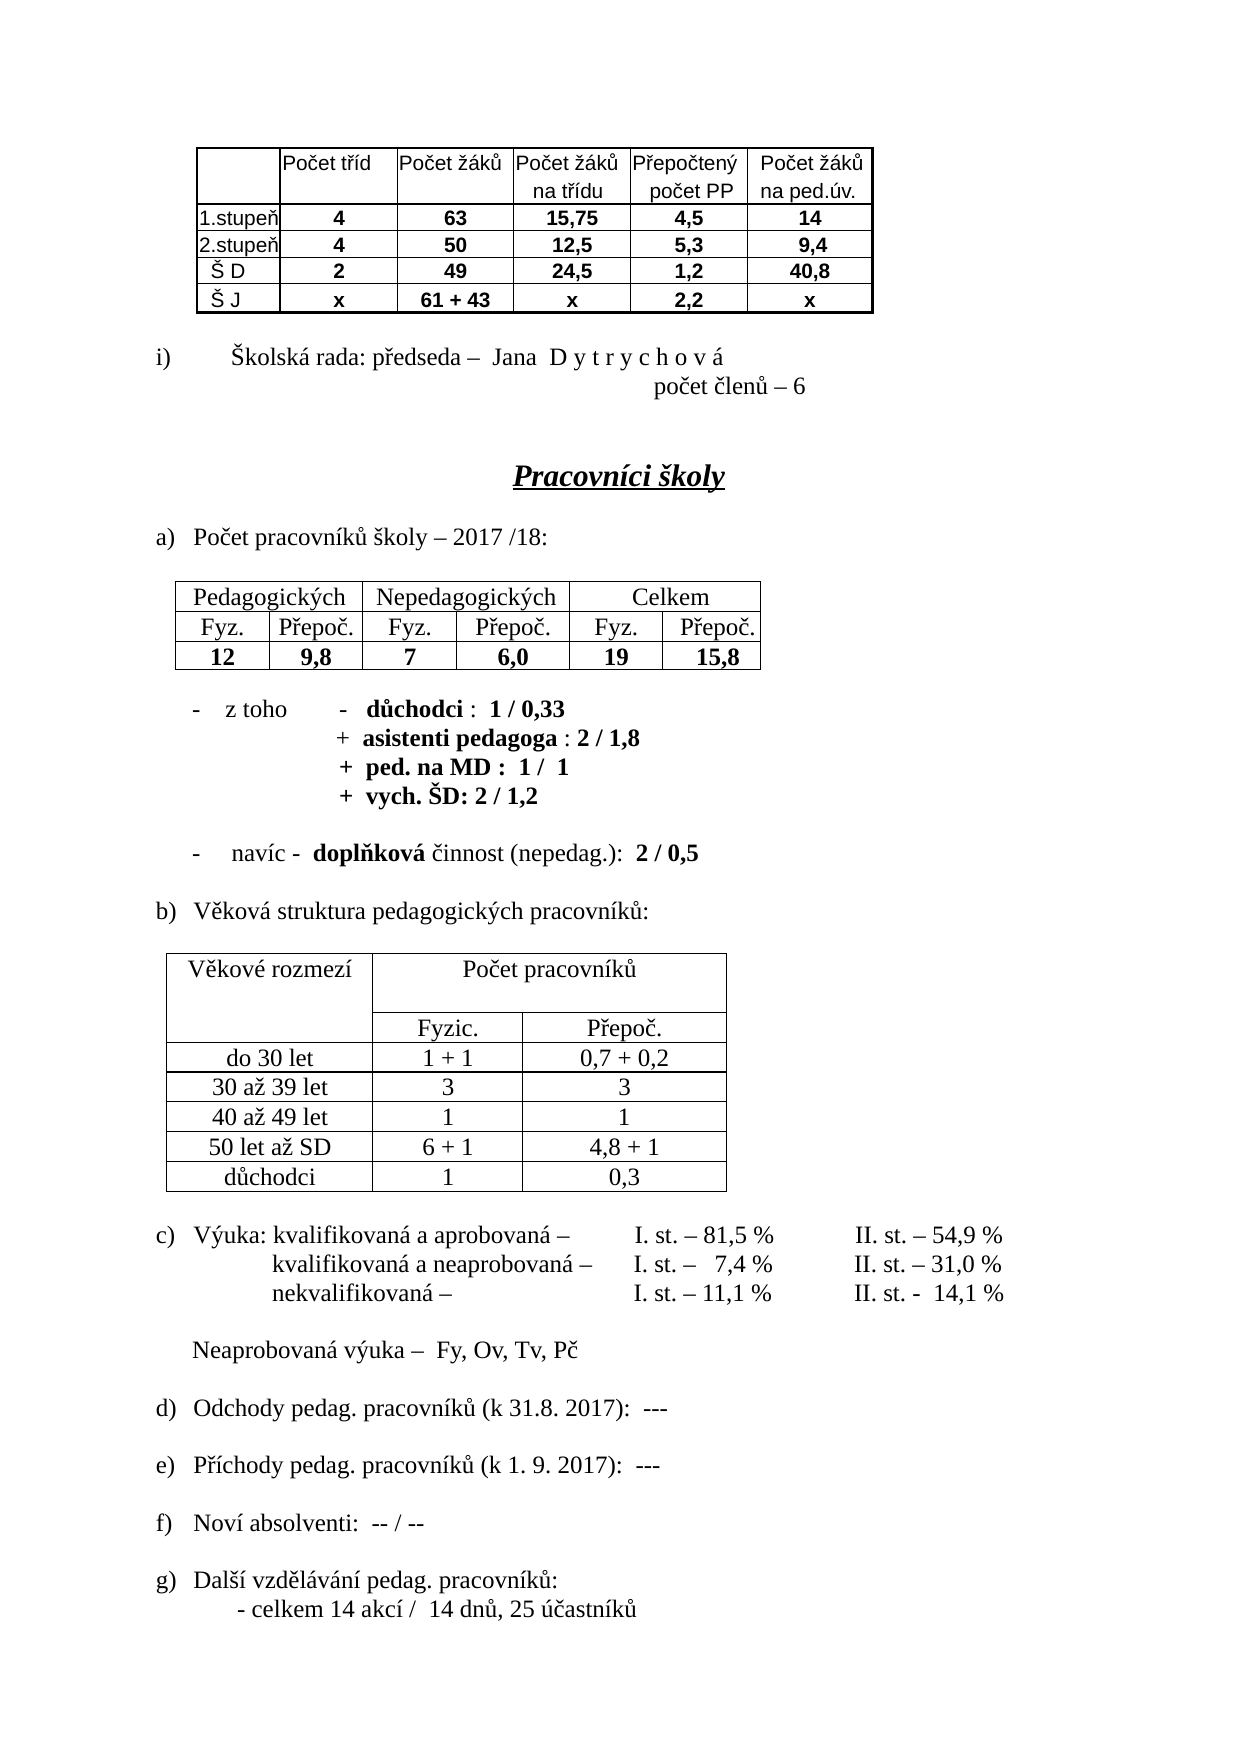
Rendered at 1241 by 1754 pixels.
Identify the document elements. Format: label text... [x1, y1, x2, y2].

table_cell Š D [198, 258, 279, 283]
table_cell počet PP [631, 175, 747, 203]
table_cell 24,5 [514, 258, 630, 283]
table_cell 9,4 [748, 231, 871, 257]
table_cell 1.stupeň [198, 205, 279, 230]
table_cell 50 [398, 231, 513, 257]
table_header Počet žáků [398, 149, 513, 174]
text + ped. na MD : 1 / 1 [192, 752, 1122, 781]
table_cell Přepoč. [270, 612, 362, 641]
table_cell 7 [363, 642, 456, 669]
table_header Počet pracovníků [373, 954, 726, 1012]
table_header Celkem [570, 582, 760, 611]
table_header Pedagogických [176, 582, 362, 611]
table_cell 1 + 1 [373, 1043, 522, 1071]
list Noví absolventi: -- / -- [156, 1508, 1122, 1537]
table_header [198, 149, 279, 174]
table_cell x [281, 284, 397, 311]
table_cell 61 + 43 [398, 284, 513, 311]
table_cell na ped.úv. [748, 175, 871, 203]
table_cell 14 [748, 205, 871, 230]
table_cell 40,8 [748, 258, 871, 283]
table_cell 12,5 [514, 231, 630, 257]
text + vych. ŠD: 2 / 1,2 [192, 781, 1122, 838]
table_cell na třídu [514, 175, 630, 203]
text i) Školská rada: předseda – Jana D y t r y c h o v á [156, 342, 1122, 371]
table_cell důchodci [167, 1162, 372, 1191]
table_cell 50 let až SD [167, 1132, 372, 1161]
table_header Počet tříd [281, 149, 397, 174]
table_cell 2,2 [631, 284, 747, 311]
table_cell 2 [281, 258, 397, 283]
table_cell 1 [523, 1102, 726, 1131]
table_cell x [514, 284, 630, 311]
table_cell 4 [281, 231, 397, 257]
table_cell 3 [523, 1073, 726, 1101]
table_cell 15,8 [663, 642, 760, 669]
table_cell Fyzic. [373, 1013, 522, 1042]
table_cell 19 [570, 642, 662, 669]
table_header Počet žáků [514, 149, 630, 174]
text počet členů – 6 Pracovníci školy [118, 371, 1122, 493]
table_cell 30 až 39 let [167, 1073, 372, 1101]
list Výuka: kvalifikovaná a aprobovaná – I. st. – 81,5 % II. st. – 54,9 % [156, 1220, 1122, 1249]
table_cell 63 [398, 205, 513, 230]
table_cell 9,8 [270, 642, 362, 669]
table_cell 4,8 + 1 [523, 1132, 726, 1161]
table_cell 6 + 1 [373, 1132, 522, 1161]
table_cell Š J [198, 284, 279, 311]
list Příchody pedag. pracovníků (k 1. 9. 2017): --- [156, 1450, 1122, 1479]
table_cell [281, 175, 397, 203]
table_cell Fyz. [570, 612, 662, 641]
table_cell 40 až 49 let [167, 1102, 372, 1131]
text - z toho - důchodci : 1 / 0,33 + asistenti pedagoga : 2 / 1,8 [192, 694, 1122, 752]
list Počet pracovníků školy – 2017 /18: [156, 522, 1122, 551]
table_cell 6,0 [457, 642, 569, 669]
table_cell Přepoč. [523, 1013, 726, 1042]
text - celkem 14 akcí / 14 dnů, 25 účastníků [118, 1594, 1122, 1623]
table_cell 4 [281, 205, 397, 230]
table_cell 1,2 [631, 258, 747, 283]
table_cell 1 [373, 1162, 522, 1191]
text - navíc - doplňková činnost (nepedag.): 2 / 0,5 [192, 838, 1122, 867]
table_header Počet žáků [748, 149, 871, 174]
text nekvalifikovaná – I. st. – 11,1 % II. st. - 14,1 % [266, 1278, 1122, 1307]
list Věková struktura pedagogických pracovníků: [156, 896, 1122, 924]
table_cell 1 [373, 1102, 522, 1131]
table_cell 2.stupeň [198, 231, 279, 257]
text Neaprobovaná výuka – Fy, Ov, Tv, Pč [118, 1335, 1122, 1364]
table_cell [398, 175, 513, 203]
list Další vzdělávání pedag. pracovníků: [156, 1565, 1122, 1594]
table_cell Přepoč. [663, 612, 760, 641]
table_cell 0,7 + 0,2 [523, 1043, 726, 1071]
text kvalifikovaná a neaprobovaná – I. st. – 7,4 % II. st. – 31,0 % [266, 1249, 1122, 1278]
table_cell 0,3 [523, 1162, 726, 1191]
list Odchody pedag. pracovníků (k 31.8. 2017): --- [156, 1393, 1122, 1422]
table_header Věkové rozmezí [167, 954, 372, 1042]
table_cell x [748, 284, 871, 311]
table_cell Přepoč. [457, 612, 569, 641]
table_cell 4,5 [631, 205, 747, 230]
table_cell 49 [398, 258, 513, 283]
table_header Přepočtený [631, 149, 747, 174]
table_cell 3 [373, 1073, 522, 1101]
table_cell Fyz. [363, 612, 456, 641]
table_cell 15,75 [514, 205, 630, 230]
table_cell 12 [176, 642, 269, 669]
table_cell do 30 let [167, 1043, 372, 1071]
table_cell Fyz. [176, 612, 269, 641]
table_header Nepedagogických [363, 582, 569, 611]
table_cell 5,3 [631, 231, 747, 257]
table_cell [198, 175, 279, 203]
